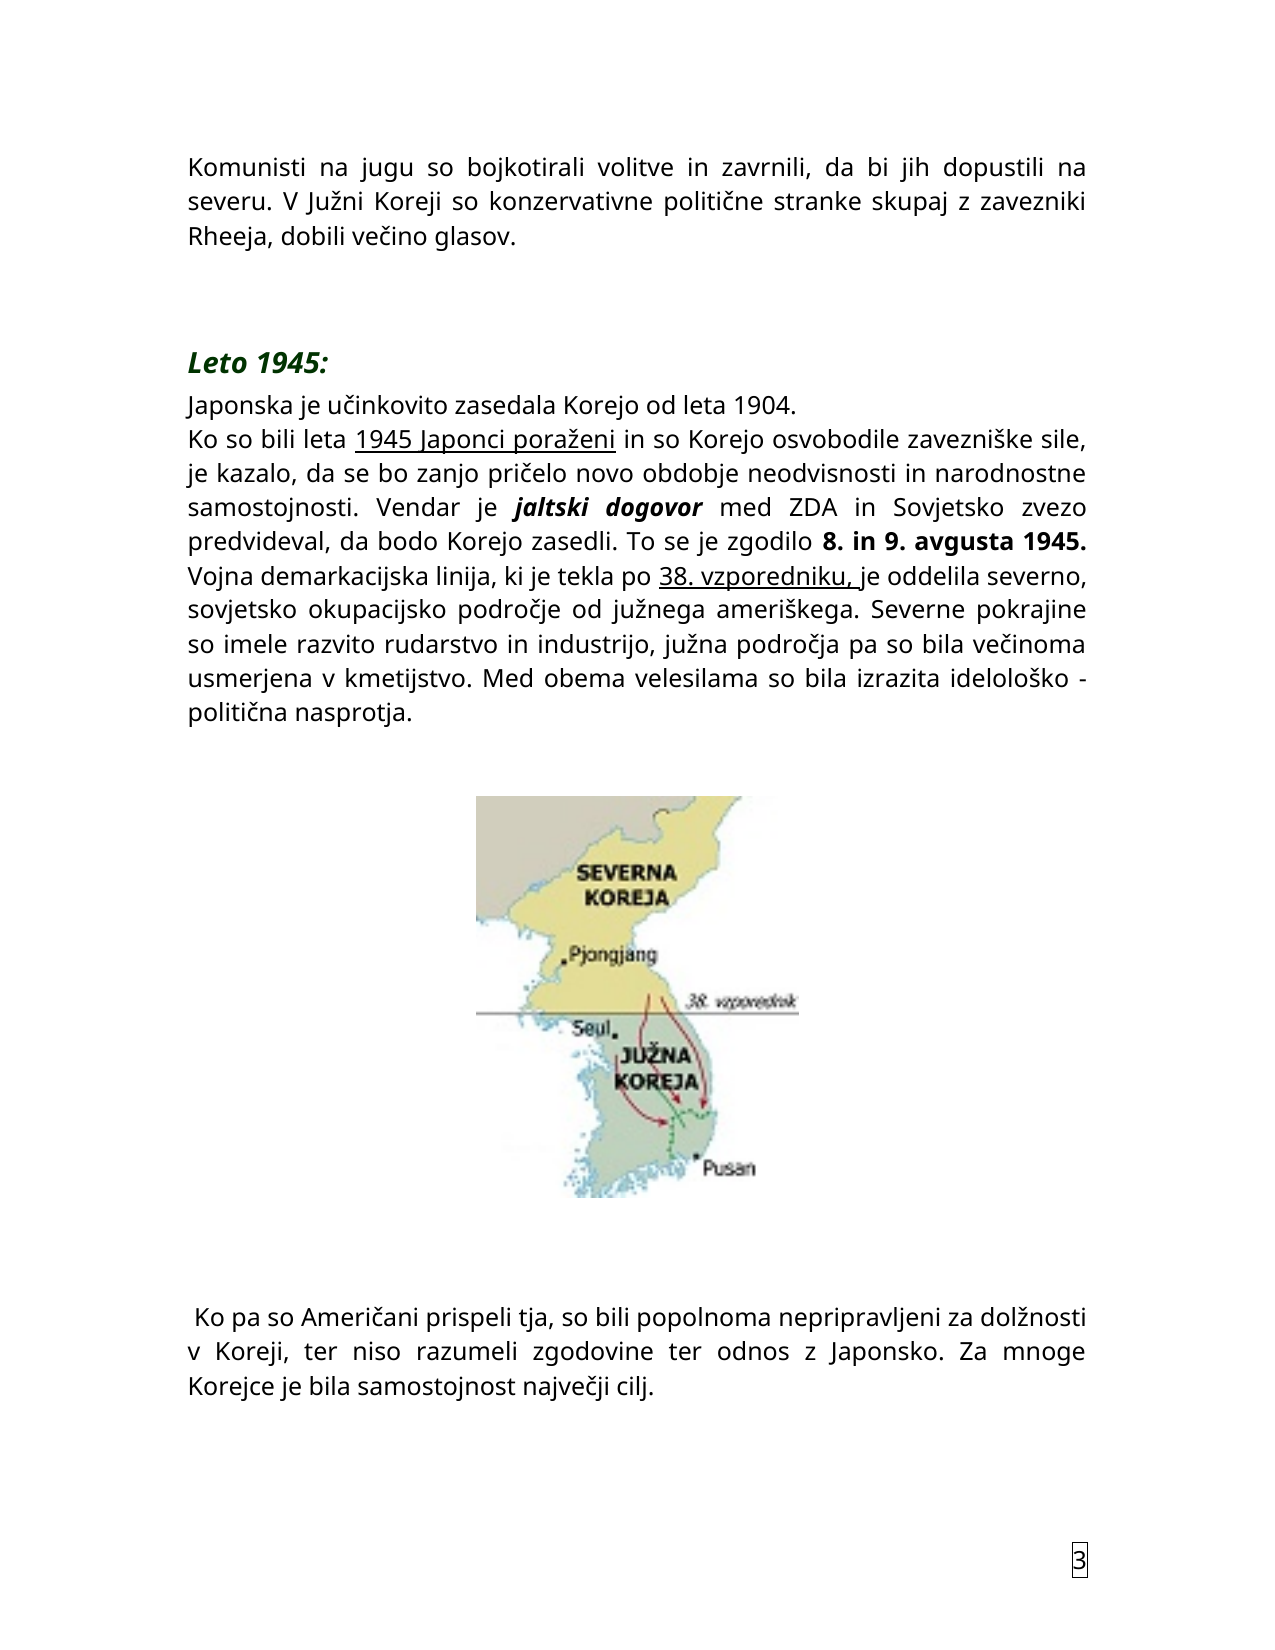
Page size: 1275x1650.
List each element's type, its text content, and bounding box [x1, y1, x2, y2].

picture [476, 796, 799, 1198]
text Komunisti na jugu so bojkotirali volitve in zavrnili, da bi jih dopustili na severu. V Južni Koreji so konzervativne politične stranke skupaj z zavezniki Rheeja, dobili večino glasov. [187, 150, 1087, 252]
text Ko pa so Američani prispeli tja, so bili popolnoma nepripravljeni za dolžnosti v Koreji, ter niso razumeli zgodovine ter odnos z Japonsko. Za mnoge Korejce je bila samostojnost največji cilj. [187, 1300, 1087, 1402]
text Ko so bili leta 1945 Japonci poraženi in so Korejo osvobodile zavezniške sile, je kazalo, da se bo zanjo pričelo novo obdobje neodvisnosti in narodnostne samostojnosti. Vendar je jaltski dogovor med ZDA in Sovjetsko zvezo predvideval, da bodo Korejo zasedli. To se je zgodilo 8. in 9. avgusta 1945. Vojna demarkacijska linija, ki je tekla po 38. vzporedniku, je oddelila severno, sovjetsko okupacijsko področje od južnega ameriškega. Severne pokrajine so imele razvito rudarstvo in industrijo, južna področja pa so bila večinoma usmerjena v kmetijstvo. Med obema velesilama so bila izrazita idelološko - politična nasprotja. [187, 422, 1087, 728]
text Japonska je učinkovito zasedala Korejo od leta 1904. [187, 388, 1087, 422]
subtitle Leto 1945: [187, 342, 1087, 382]
